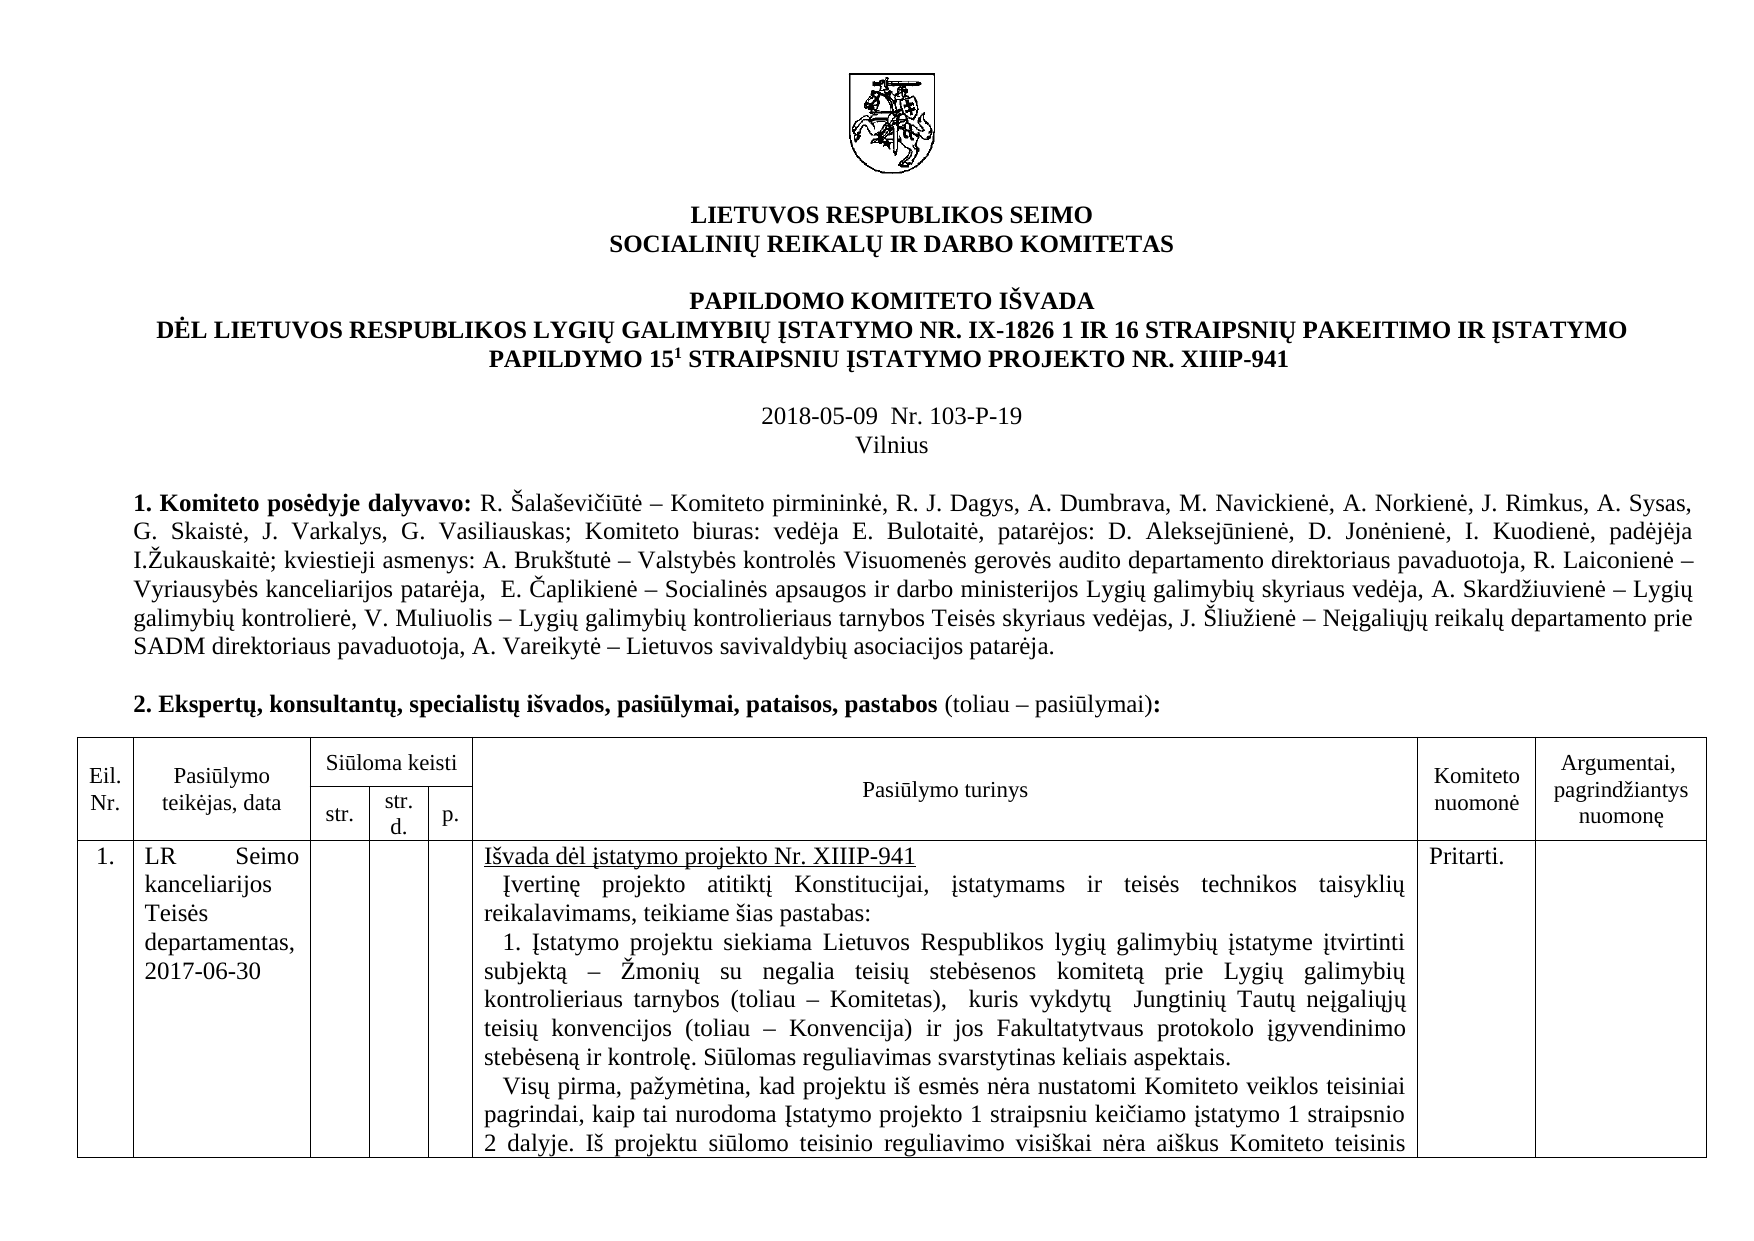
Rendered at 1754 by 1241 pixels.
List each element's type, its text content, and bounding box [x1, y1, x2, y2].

text Vilnius [89, 430, 1695, 459]
table_cell [311, 841, 369, 1157]
table_cell 1. [78, 841, 133, 1157]
table_cell Išvada dėl įstatymo projekto Nr. XIIIP-941 Įvertinę projekto atitiktį Konstitucijai, įstatymams ir teisės technikos taisyklių reikalavimams, teikiame šias pastabas: 1. Įstatymo projektu siekiama Lietuvos Respublikos lygių galimybių įstatyme įtvirtinti subjektą – Žmonių su negalia teisių stebėsenos komitetą prie Lygių galimybių kontrolieriaus tarnybos (toliau – Komitetas), kuris vykdytų Jungtinių Tautų neįgaliųjų teisių konvencijos (toliau – Konvencija) ir jos Fakultatytvaus protokolo įgyvendinimo stebėseną ir kontrolę. Siūlomas reguliavimas svarstytinas keliais aspektais. Visų pirma, pažymėtina, kad projektu iš esmės nėra nustatomi Komiteto veiklos teisiniai pagrindai, kaip tai nurodoma Įstatymo projekto 1 straipsniu keičiamo įstatymo 1 straipsnio 2 dalyje. Iš projektu siūlomo teisinio reguliavimo visiškai nėra aiškus Komiteto teisinis [473, 841, 1417, 1157]
table_header Pasiūlymo teikėjas, data [134, 738, 310, 840]
table_header Argumentai, pagrindžiantys nuomonę [1536, 738, 1706, 840]
table_cell str. [311, 787, 369, 840]
table_cell [1536, 841, 1706, 1157]
table_cell str. d. [370, 787, 428, 840]
table_cell Pritarti. [1418, 841, 1535, 1157]
table_header Siūloma keisti [311, 738, 472, 786]
table_header Pasiūlymo turinys [473, 738, 1417, 840]
table_header Eil. Nr. [78, 738, 133, 840]
table_cell [429, 841, 472, 1157]
text DĖL LIETUVOS RESPUBLIKOS LYGIŲ GALIMYBIŲ ĮSTATYMO NR. IX-1826 1 IR 16 STRAIPSNIŲ PAKEITIMO IR ĮSTATYMO PAPILDYMO 151 STRAIPSNIU ĮSTATYMO projekto NR. XIIIP-941 [89, 315, 1695, 373]
text Socialinių reikalų ir darbo komitetas [89, 229, 1695, 258]
table_cell p. [429, 787, 472, 840]
text LIETUVOS RESPUBLIKOS SEIMO [89, 200, 1695, 229]
table_cell [370, 841, 428, 1157]
text 2018-05-09 Nr. 103-P-19 [89, 401, 1695, 430]
text 1. Komiteto posėdyje dalyvavo: R. Šalaševičiūtė – Komiteto pirmininkė, R. J. Dagys, A. Dumbrava, M. Navickienė, A. Norkienė, J. Rimkus, A. Sysas, G. Skaistė, J. Varkalys, G. Vasiliauskas; Komiteto biuras: vedėja E. Bulotaitė, patarėjos: D. Aleksejūnienė, D. Jonėnienė, I. Kuodienė, padėjėja I.Žukauskaitė; kviestieji asmenys: A. Brukštutė – Valstybės kontrolės Visuomenės gerovės audito departamento direktoriaus pavaduotoja, R. Laiconienė – Vyriausybės kanceliarijos patarėja, E. Čaplikienė – Socialinės apsaugos ir darbo ministerijos Lygių galimybių skyriaus vedėja, A. Skardžiuvienė – Lygių galimybių kontrolierė, V. Muliuolis – Lygių galimybių kontrolieriaus tarnybos Teisės skyriaus vedėjas, J. Šliužienė – Neįgaliųjų reikalų departamento prie SADM direktoriaus pavaduotoja, A. Vareikytė – Lietuvos savivaldybių asociacijos patarėja. [133, 488, 1695, 660]
table_header Komiteto nuomonė [1418, 738, 1535, 840]
text 2. Ekspertų, konsultantų, specialistų išvados, pasiūlymai, pataisos, pastabos (toliau – pasiūlymai): [89, 689, 1695, 718]
table_cell LR Seimo kanceliarijos Teisės departamentas, 2017-06-30 [134, 841, 310, 1157]
text PAPILDOMO KOMITETO IŠVADA [89, 286, 1695, 315]
